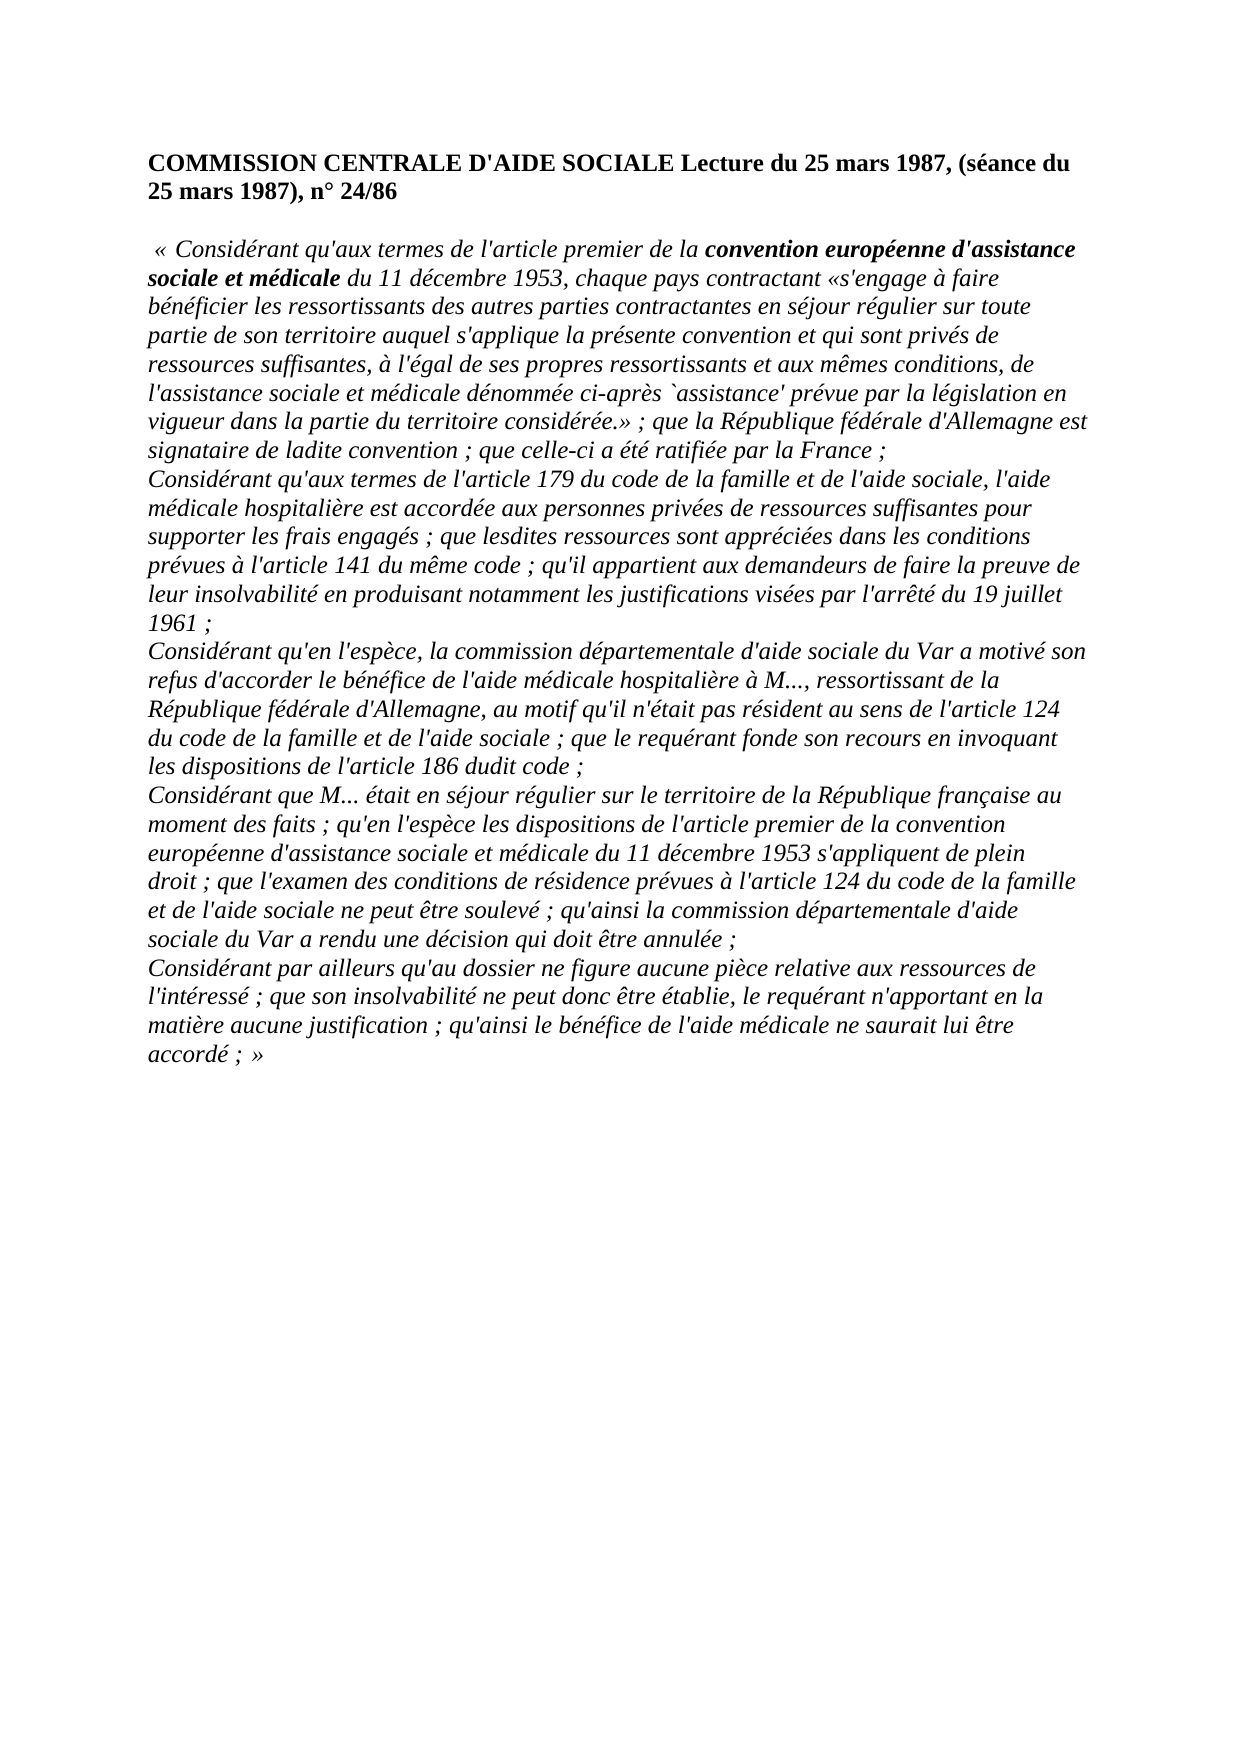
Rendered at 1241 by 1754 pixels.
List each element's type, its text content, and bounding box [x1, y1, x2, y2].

text COMMISSION CENTRALE D'AIDE SOCIALE Lecture du 25 mars 1987, (séance du 25 mars 1987), n° 24/86 [148, 148, 1093, 205]
text « Considérant qu'aux termes de l'article premier de la convention européenne d'assistance sociale et médicale du 11 décembre 1953, chaque pays contractant «s'engage à faire bénéficier les ressortissants des autres parties contractantes en séjour régulier sur toute partie de son territoire auquel s'applique la présente convention et qui sont privés de ressources suffisantes, à l'égal de ses propres ressortissants et aux mêmes conditions, de l'assistance sociale et médicale dénommée ci-après `assistance' prévue par la législation en vigueur dans la partie du territoire considérée.» ; que la République fédérale d'Allemagne est signataire de ladite convention ; que celle-ci a été ratifiée par la France ; [148, 234, 1093, 464]
text Considérant par ailleurs qu'au dossier ne figure aucune pièce relative aux ressources de l'intéressé ; que son insolvabilité ne peut donc être établie, le requérant n'apportant en la matière aucune justification ; qu'ainsi le bénéfice de l'aide médicale ne saurait lui être accordé ; » [148, 953, 1093, 1068]
text Considérant qu'aux termes de l'article 179 du code de la famille et de l'aide sociale, l'aide médicale hospitalière est accordée aux personnes privées de ressources suffisantes pour supporter les frais engagés ; que lesdites ressources sont appréciées dans les conditions prévues à l'article 141 du même code ; qu'il appartient aux demandeurs de faire la preuve de leur insolvabilité en produisant notamment les justifications visées par l'arrêté du 19 juillet 1961 ; [148, 464, 1093, 636]
text Considérant qu'en l'espèce, la commission départementale d'aide sociale du Var a motivé son refus d'accorder le bénéfice de l'aide médicale hospitalière à M..., ressortissant de la République fédérale d'Allemagne, au motif qu'il n'était pas résident au sens de l'article 124 du code de la famille et de l'aide sociale ; que le requérant fonde son recours en invoquant les dispositions de l'article 186 dudit code ; [148, 636, 1093, 780]
text Considérant que M... était en séjour régulier sur le territoire de la République française au moment des faits ; qu'en l'espèce les dispositions de l'article premier de la convention européenne d'assistance sociale et médicale du 11 décembre 1953 s'appliquent de plein droit ; que l'examen des conditions de résidence prévues à l'article 124 du code de la famille et de l'aide sociale ne peut être soulevé ; qu'ainsi la commission départementale d'aide sociale du Var a rendu une décision qui doit être annulée ; [148, 780, 1093, 953]
